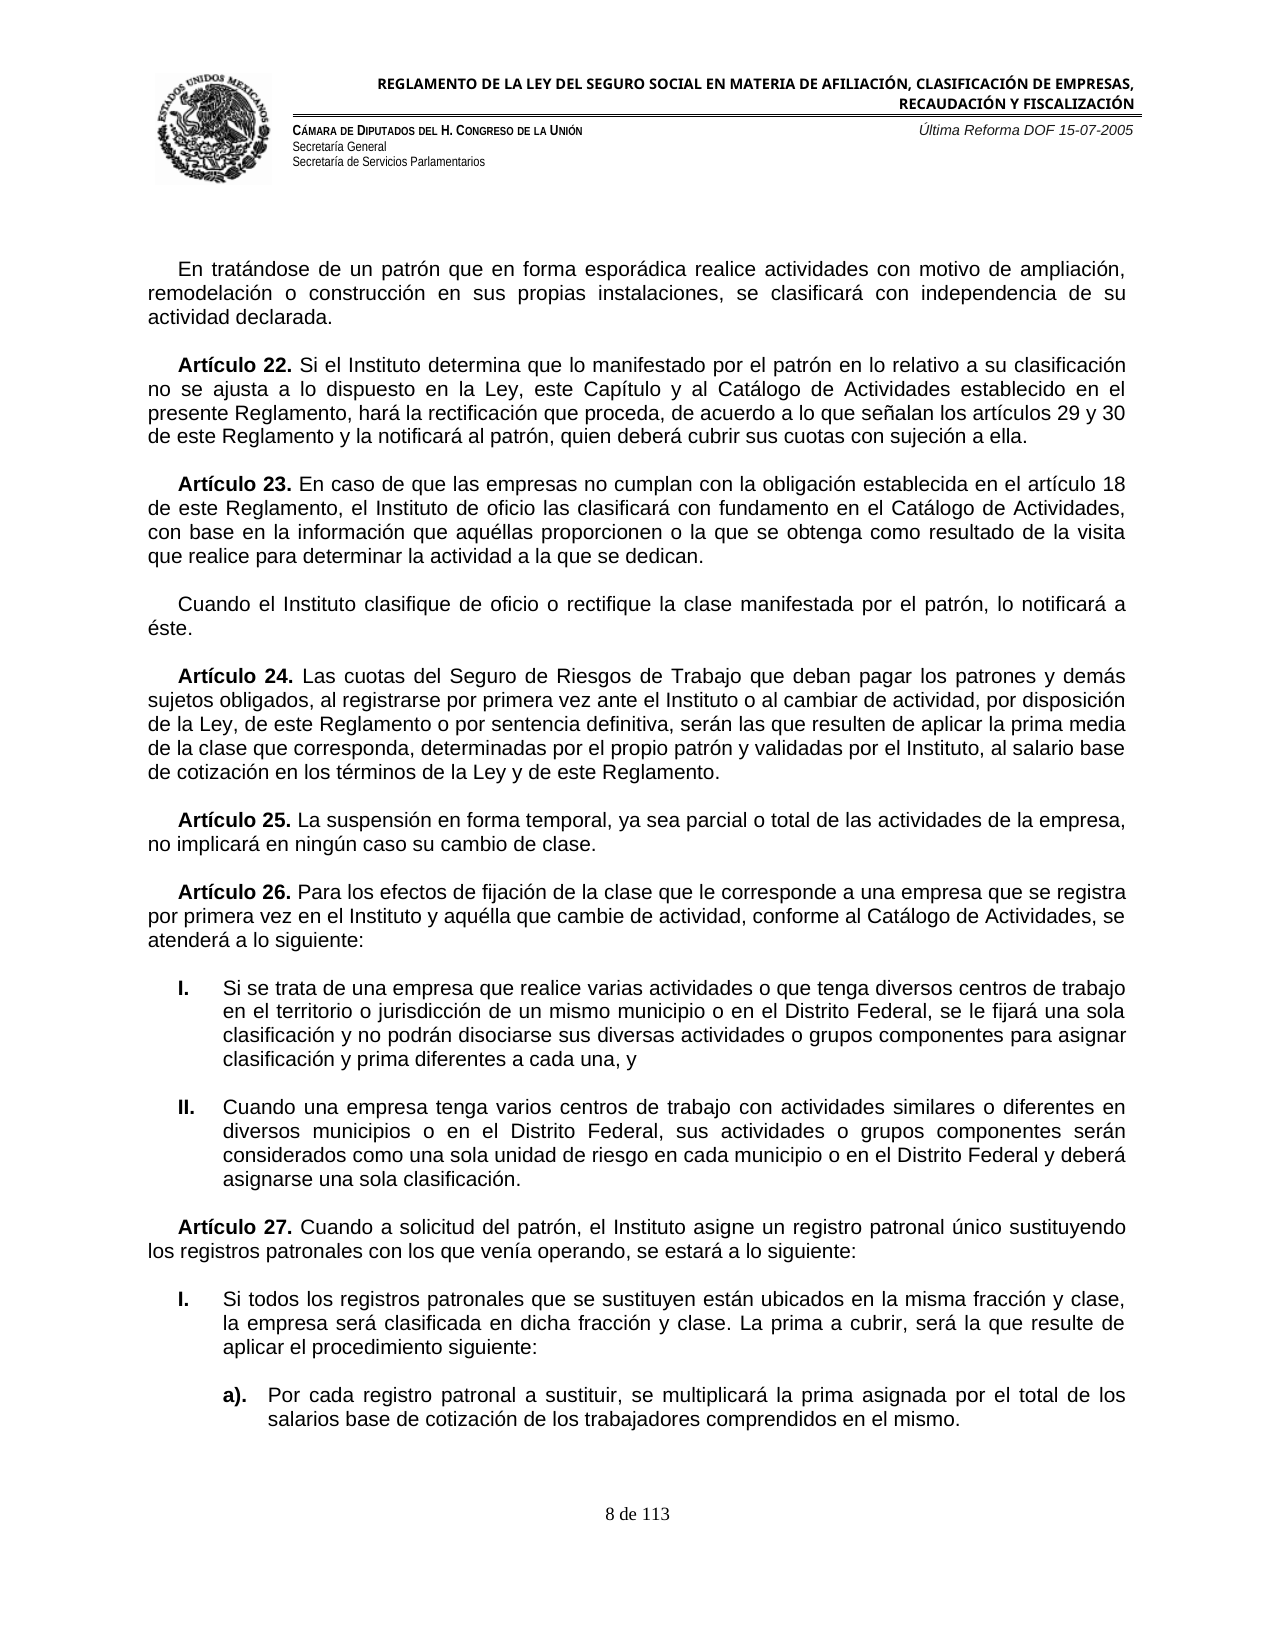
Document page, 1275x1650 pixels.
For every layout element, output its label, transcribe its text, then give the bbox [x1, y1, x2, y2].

text Artículo 27. Cuando a solicitud del patrón, el Instituto asigne un registro patronal único sustituyendo los registros patronales con los que venía operando, se estará a lo siguiente: [148, 1215, 1127, 1263]
text Artículo 24. Las cuotas del Seguro de Riesgos de Trabajo que deban pagar los patrones y demás sujetos obligados, al registrarse por primera vez ante el Instituto o al cambiar de actividad, por disposición de la Ley, de este Reglamento o por sentencia definitiva, serán las que resulten de aplicar la prima media de la clase que corresponda, determinadas por el propio patrón y validadas por el Instituto, al salario base de cotización en los términos de la Ley y de este Reglamento. [148, 664, 1127, 784]
text Cuando el Instituto clasifique de oficio o rectifique la clase manifestada por el patrón, lo notificará a éste. [148, 592, 1127, 640]
text Artículo 23. En caso de que las empresas no cumplan con la obligación establecida en el artículo 18 de este Reglamento, el Instituto de oficio las clasificará con fundamento en el Catálogo de Actividades, con base en la información que aquéllas proporcionen o la que se obtenga como resultado de la visita que realice para determinar la actividad a la que se dedican. [148, 472, 1127, 568]
text I. Si todos los registros patronales que se sustituyen están ubicados en la misma fracción y clase, la empresa será clasificada en dicha fracción y clase. La prima a cubrir, será la que resulte de aplicar el procedimiento siguiente: [178, 1287, 1127, 1359]
text a). Por cada registro patronal a sustituir, se multiplicará la prima asignada por el total de los salarios base de cotización de los trabajadores comprendidos en el mismo. [223, 1383, 1127, 1431]
text Artículo 22. Si el Instituto determina que lo manifestado por el patrón en lo relativo a su clasificación no se ajusta a lo dispuesto en la Ley, este Capítulo y al Catálogo de Actividades establecido en el presente Reglamento, hará la rectificación que proceda, de acuerdo a lo que señalan los artículos 29 y 30 de este Reglamento y la notificará al patrón, quien deberá cubrir sus cuotas con sujeción a ella. [148, 352, 1127, 448]
text II. Cuando una empresa tenga varios centros de trabajo con actividades similares o diferentes en diversos municipios o en el Distrito Federal, sus actividades o grupos componentes serán considerados como una sola unidad de riesgo en cada municipio o en el Distrito Federal y deberá asignarse una sola clasificación. [178, 1095, 1127, 1191]
text Artículo 25. La suspensión en forma temporal, ya sea parcial o total de las actividades de la empresa, no implicará en ningún caso su cambio de clase. [148, 808, 1127, 856]
text Artículo 26. Para los efectos de fijación de la clase que le corresponde a una empresa que se registra por primera vez en el Instituto y aquélla que cambie de actividad, conforme al Catálogo de Actividades, se atenderá a lo siguiente: [148, 879, 1127, 951]
text En tratándose de un patrón que en forma esporádica realice actividades con motivo de ampliación, remodelación o construcción en sus propias instalaciones, se clasificará con independencia de su actividad declarada. [148, 257, 1127, 328]
text I. Si se trata de una empresa que realice varias actividades o que tenga diversos centros de trabajo en el territorio o jurisdicción de un mismo municipio o en el Distrito Federal, se le fijará una sola clasificación y no podrán disociarse sus diversas actividades o grupos componentes para asignar clasificación y prima diferentes a cada una, y [178, 975, 1127, 1071]
